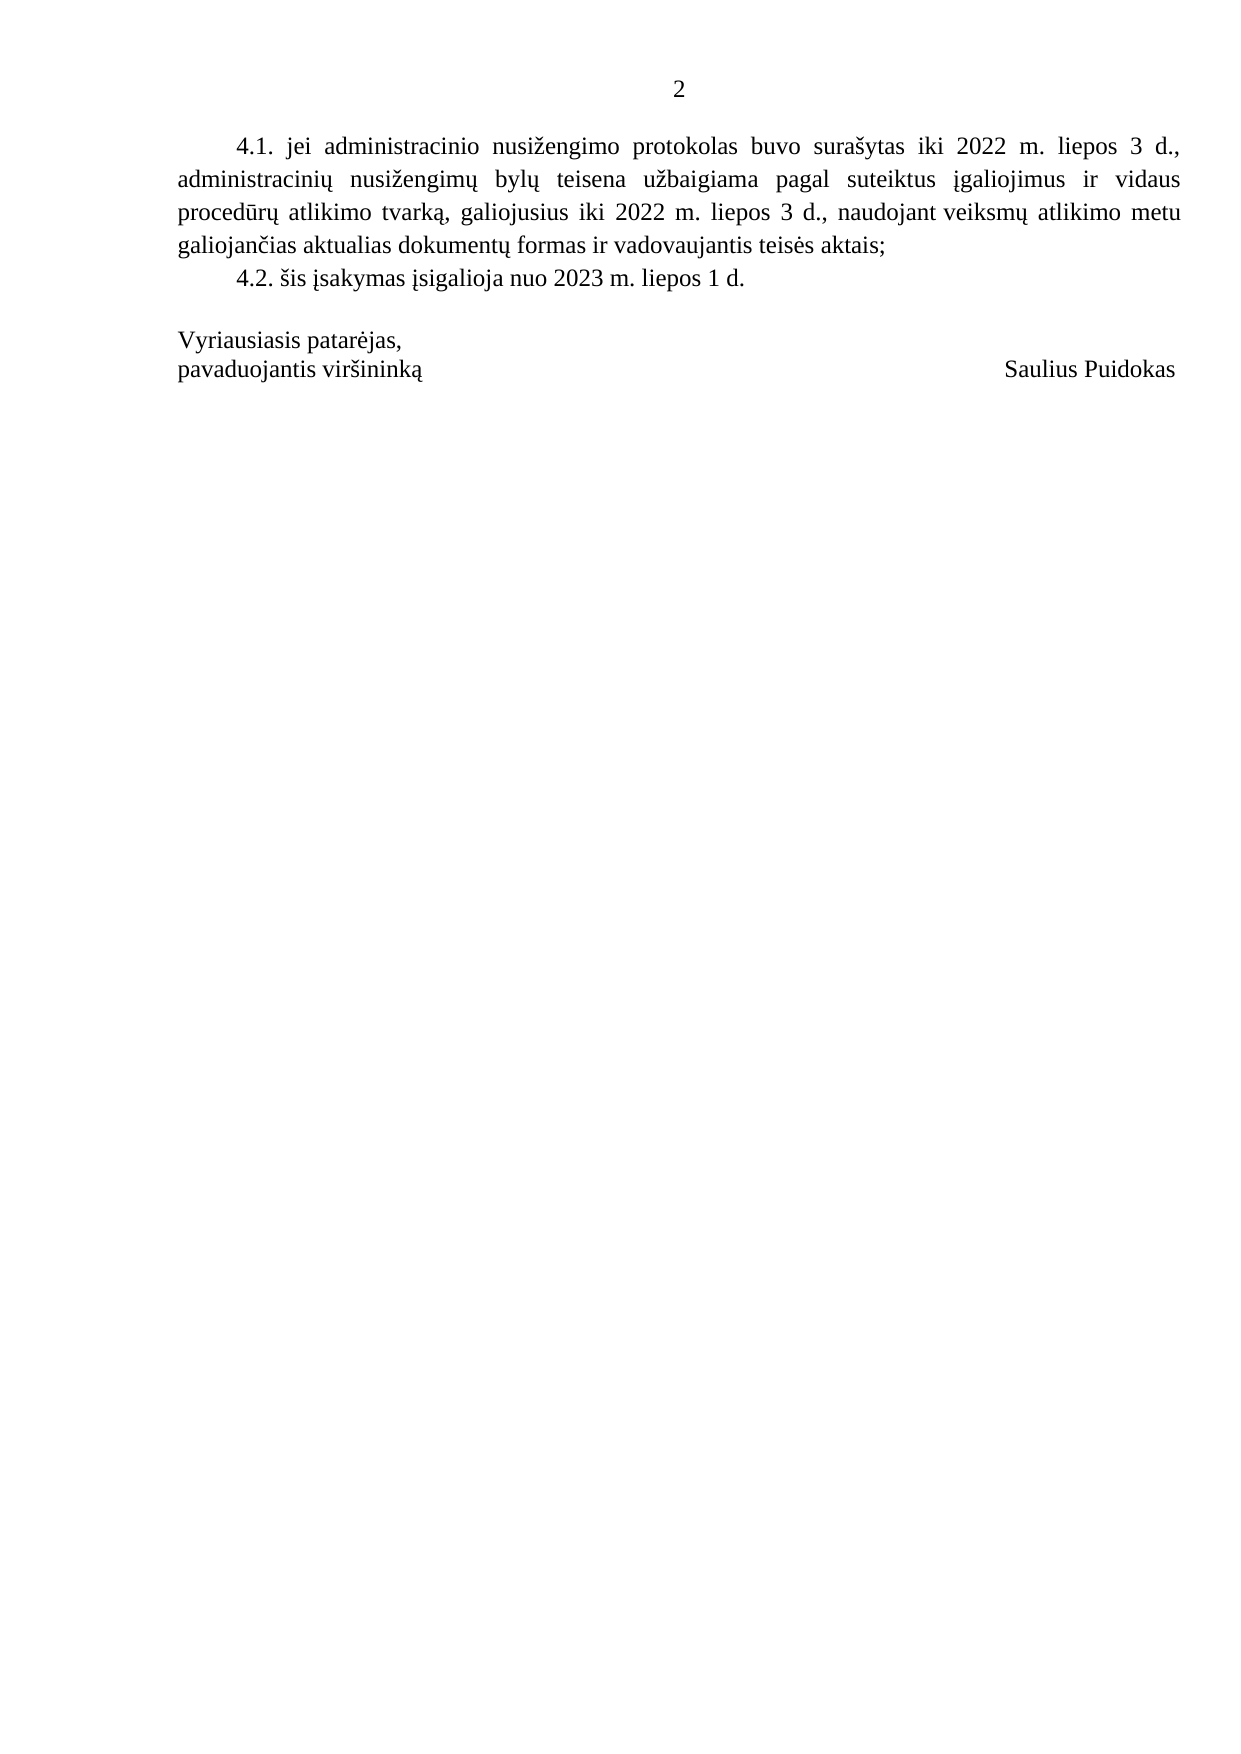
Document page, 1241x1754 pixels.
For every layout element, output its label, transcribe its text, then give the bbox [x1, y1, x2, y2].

text 4.1. jei administracinio nusižengimo protokolas buvo surašytas iki 2022 m. liepos 3 d., administracinių nusižengimų bylų teisena užbaigiama pagal suteiktus įgaliojimus ir vidaus procedūrų atlikimo tvarką, galiojusius iki 2022 m. liepos 3 d., naudojant veiksmų atlikimo metu galiojančias aktualias dokumentų formas ir vadovaujantis teisės aktais; [177, 131, 1181, 259]
text 4.2. šis įsakymas įsigalioja nuo 2023 m. liepos 1 d. [177, 263, 1181, 292]
text Vyriausiasis patarėjas, [177, 325, 1181, 354]
text pavaduojantis viršininką Saulius Puidokas [177, 354, 1181, 383]
